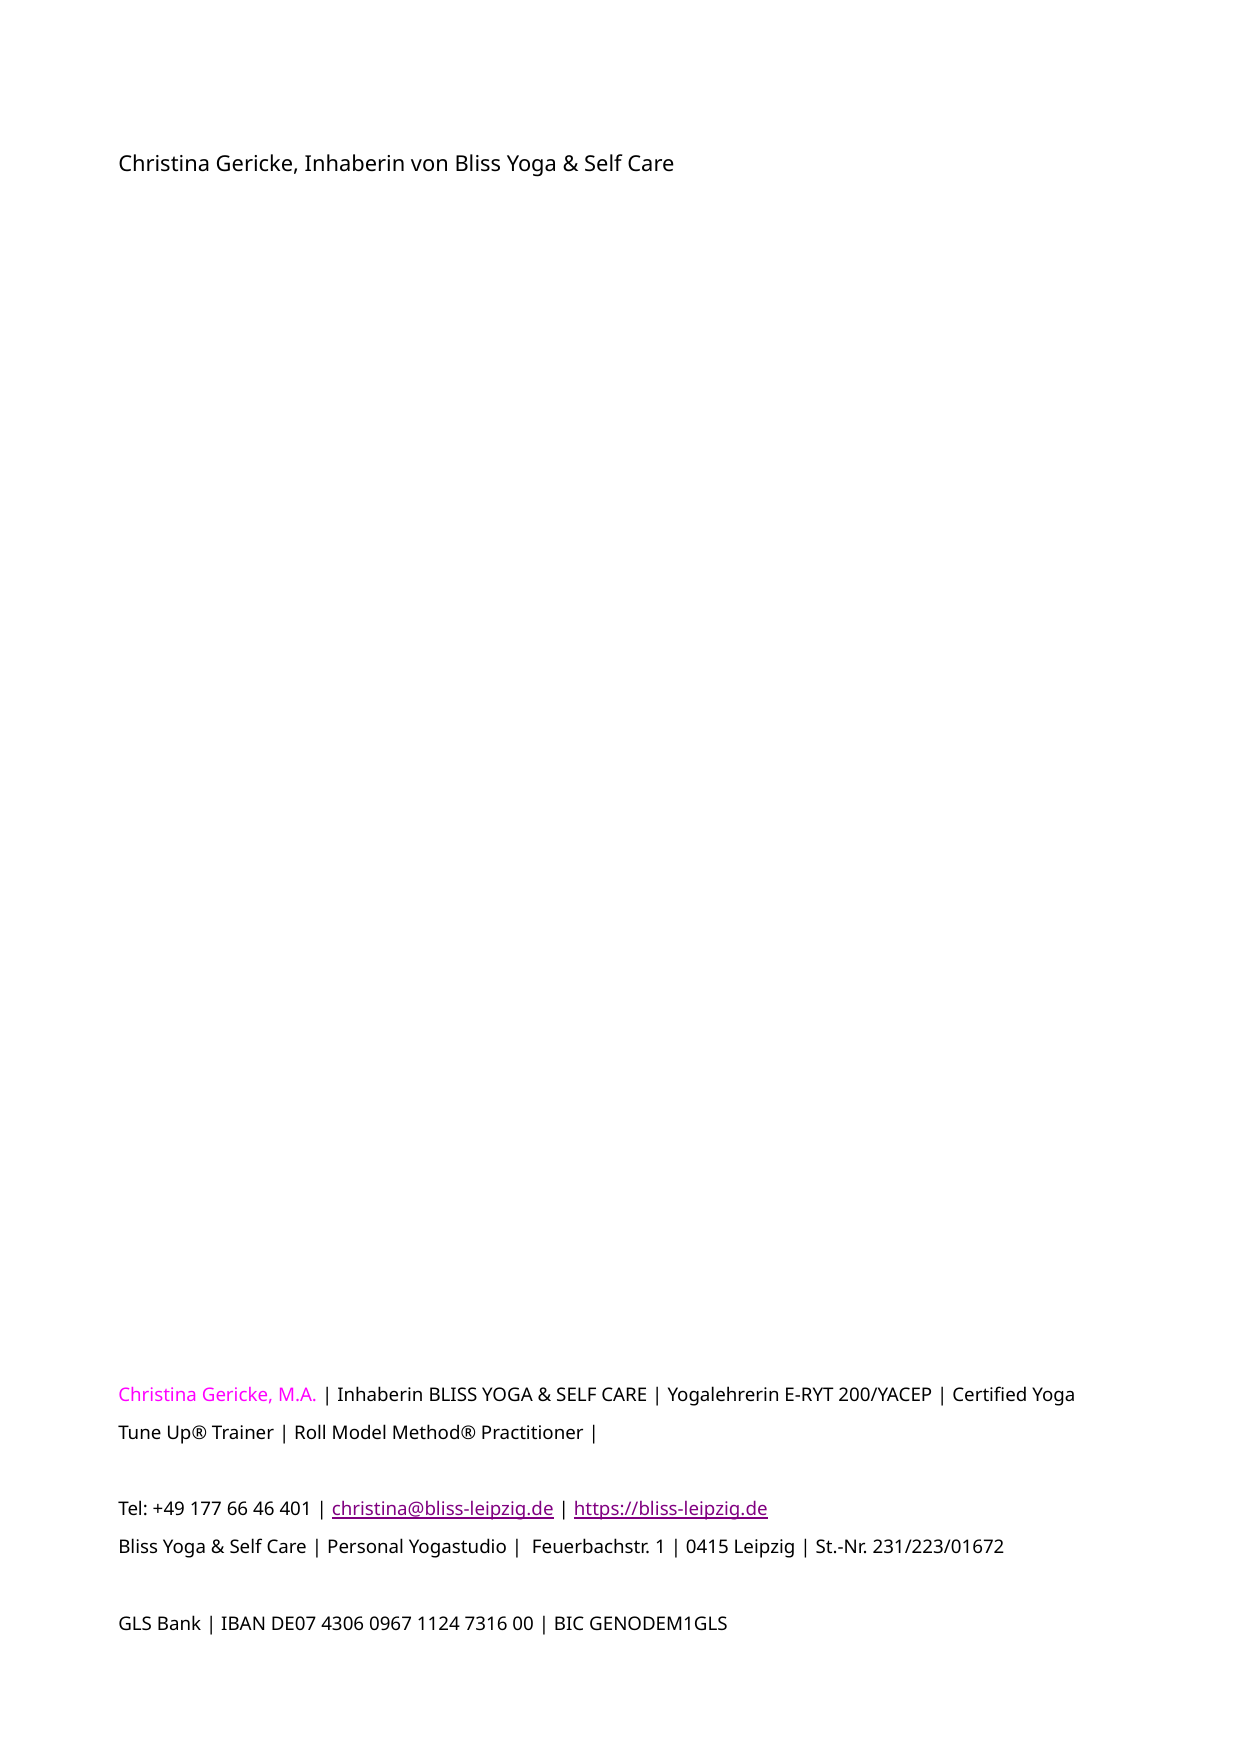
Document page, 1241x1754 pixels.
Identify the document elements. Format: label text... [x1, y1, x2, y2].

text Christina Gericke, Inhaberin von Bliss Yoga & Self Care [118, 148, 1122, 178]
